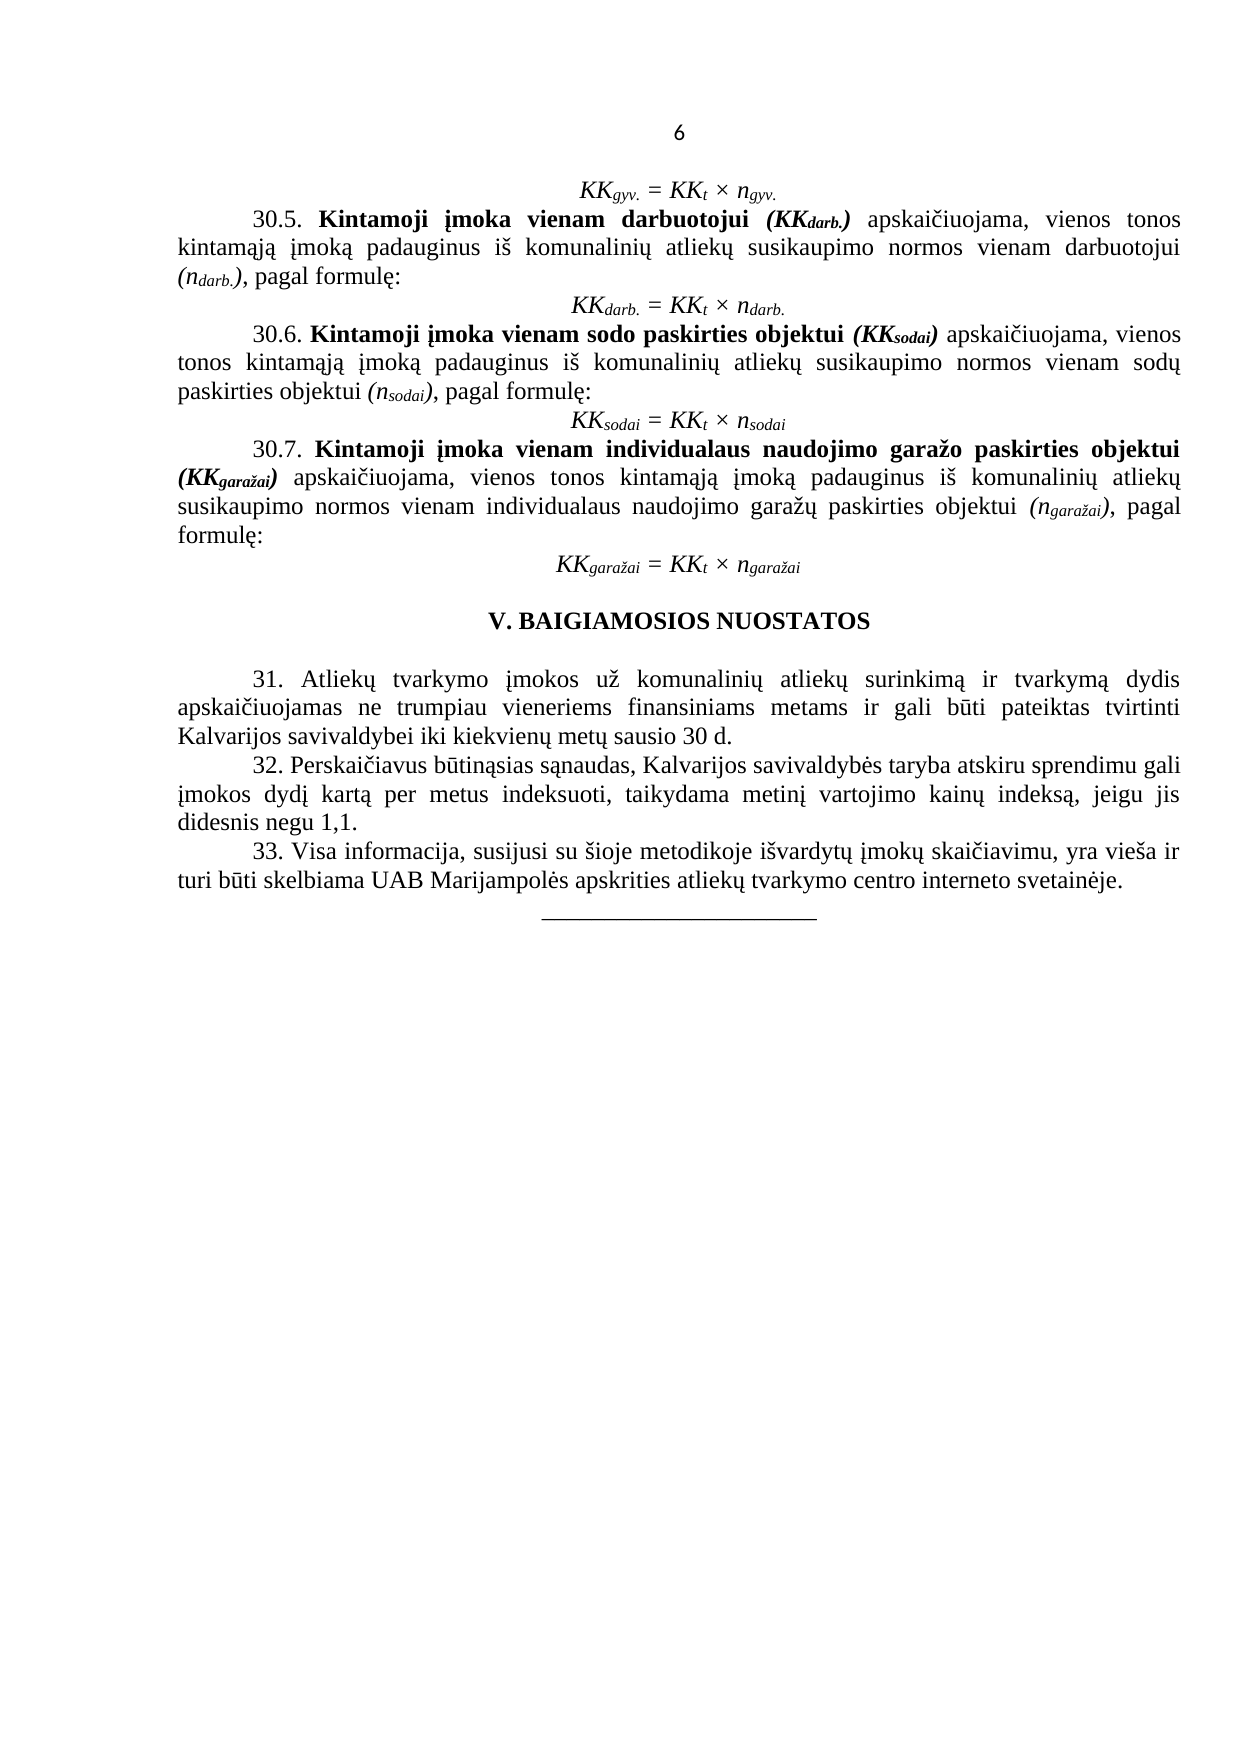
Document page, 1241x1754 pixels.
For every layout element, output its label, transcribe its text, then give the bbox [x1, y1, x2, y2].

text V. BAIGIAMOSIOS NUOSTATOS [177, 606, 1181, 635]
text 32. Perskaičiavus būtinąsias sąnaudas, Kalvarijos savivaldybės taryba atskiru sprendimu gali įmokos dydį kartą per metus indeksuoti, taikydama metinį vartojimo kainų indeksą, jeigu jis didesnis negu 1,1. [177, 750, 1181, 836]
text 30.7. Kintamoji įmoka vienam individualaus naudojimo garažo paskirties objektui (KKgaražai) apskaičiuojama, vienos tonos kintamąją įmoką padauginus iš komunalinių atliekų susikaupimo normos vienam individualaus naudojimo garažų paskirties objektui (ngaražai), pagal formulę: [177, 434, 1181, 549]
text 33. Visa informacija, susijusi su šioje metodikoje išvardytų įmokų skaičiavimu, yra vieša ir turi būti skelbiama UAB Marijampolės apskrities atliekų tvarkymo centro interneto svetainėje. [177, 836, 1181, 894]
text KKdarb. = KKt × ndarb. [177, 290, 1181, 319]
text KKsodai = KKt × nsodai [177, 405, 1181, 434]
text 30.5. Kintamoji įmoka vienam darbuotojui (KKdarb.) apskaičiuojama, vienos tonos kintamąją įmoką padauginus iš komunalinių atliekų susikaupimo normos vienam darbuotojui (ndarb.), pagal formulę: [177, 204, 1181, 290]
text KKgyv. = KKt × ngyv. [177, 175, 1181, 204]
text ______________________ [177, 894, 1181, 922]
text KKgaražai = KKt × ngaražai [177, 549, 1181, 577]
text 30.6. Kintamoji įmoka vienam sodo paskirties objektui (KKsodai) apskaičiuojama, vienos tonos kintamąją įmoką padauginus iš komunalinių atliekų susikaupimo normos vienam sodų paskirties objektui (nsodai), pagal formulę: [177, 319, 1181, 405]
text 31. Atliekų tvarkymo įmokos už komunalinių atliekų surinkimą ir tvarkymą dydis apskaičiuojamas ne trumpiau vieneriems finansiniams metams ir gali būti pateiktas tvirtinti Kalvarijos savivaldybei iki kiekvienų metų sausio 30 d. [177, 664, 1181, 750]
